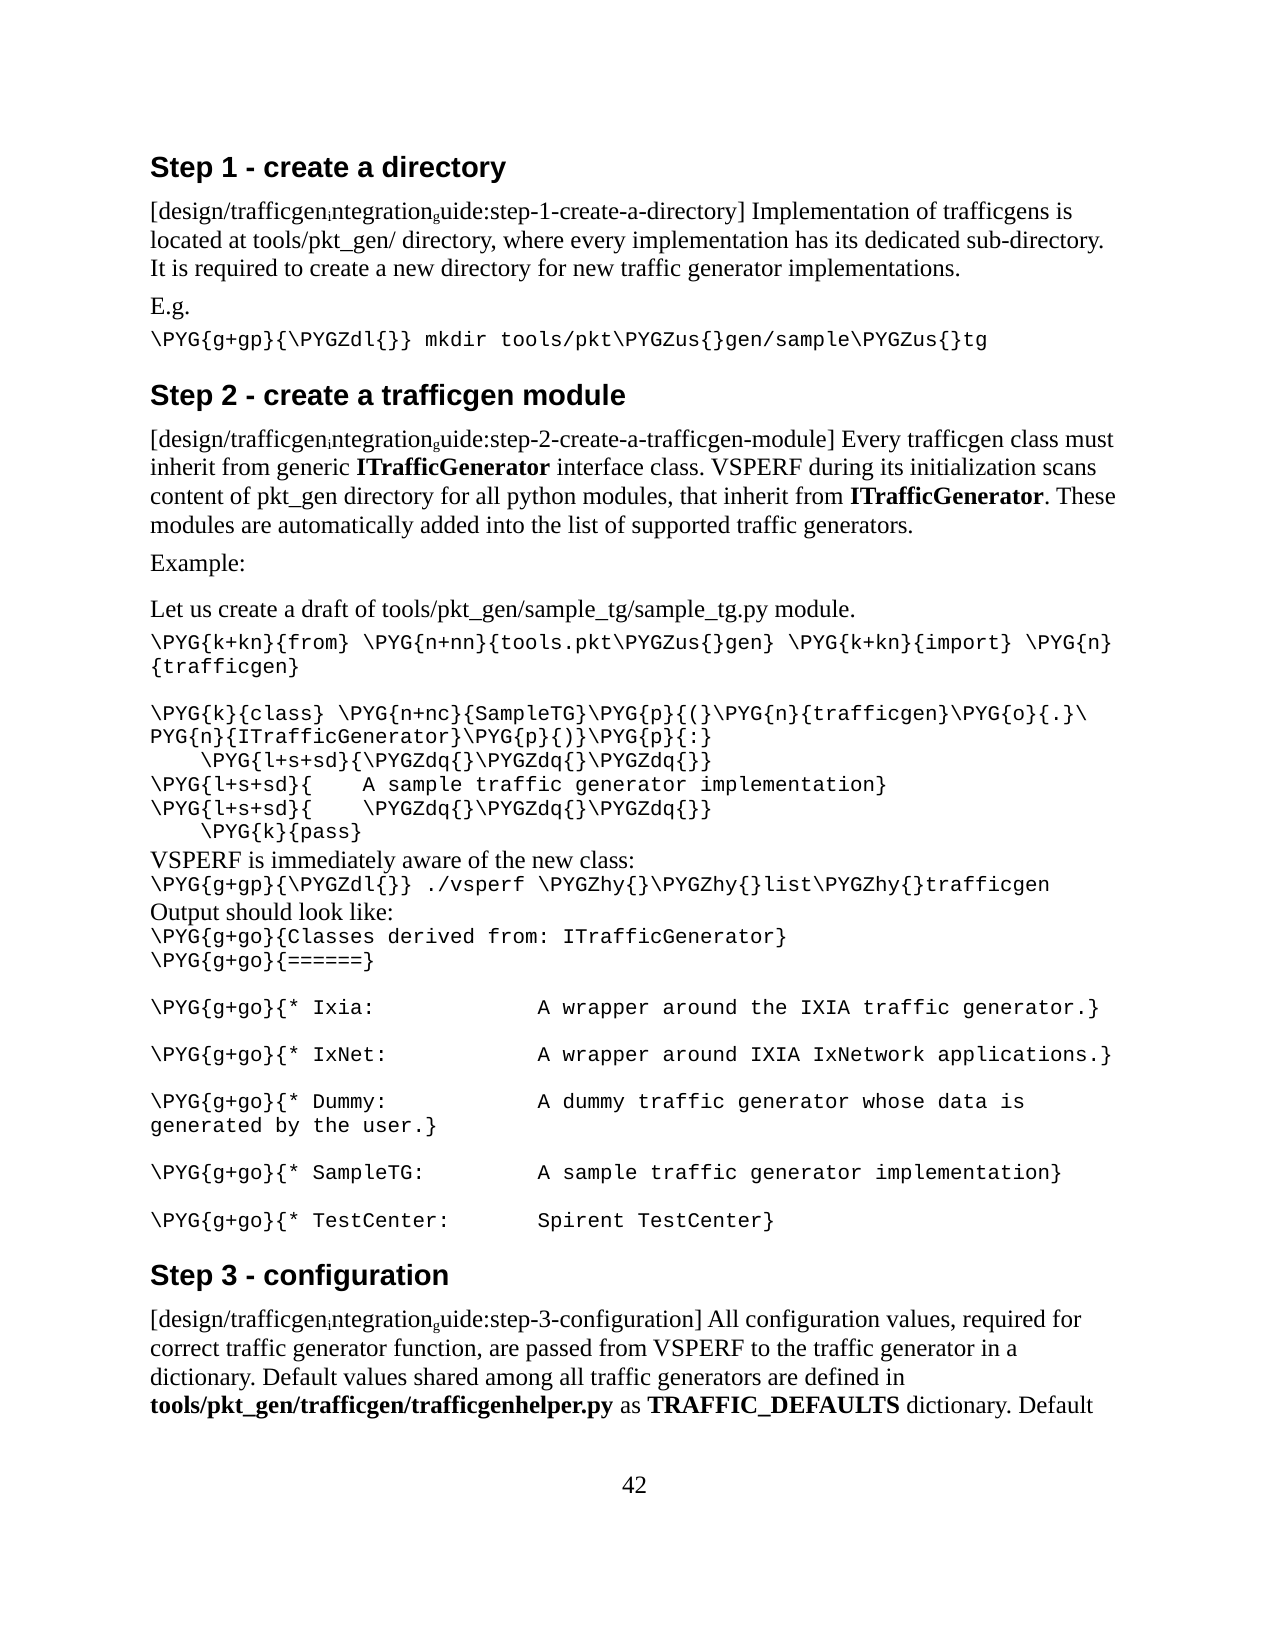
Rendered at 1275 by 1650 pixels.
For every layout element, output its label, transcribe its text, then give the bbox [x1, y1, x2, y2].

text Let us create a draft of tools/pkt_gen/sample_tg/sample_tg.py module. [150, 594, 1125, 623]
text [design/trafficgenintegrationguide:step-1-create-a-directory] Implementation of trafficgens is located at tools/pkt_gen/ directory, where every implementation has its dedicated sub-directory. It is required to create a new directory for new traffic generator implementations. [150, 196, 1125, 282]
text \PYG{g+go}{* TestCenter: Spirent TestCenter} [150, 1210, 1125, 1233]
subtitle Step 3 - configuration [150, 1258, 1125, 1292]
text \PYG{g+go}{======} [150, 949, 1125, 973]
text \PYG{g+gp}{\PYGZdl{}} ./vsperf \PYGZhy{}\PYGZhy{}list\PYGZhy{}trafficgen [150, 873, 1125, 897]
text \PYG{k}{class} \PYG{n+nc}{SampleTG}\PYG{p}{(}\PYG{n}{trafficgen}\PYG{o}{.}\PYG{n}{ITrafficGenerator}\PYG{p}{)}\PYG{p}{:} [150, 703, 1125, 750]
text \PYG{g+go}{Classes derived from: ITrafficGenerator} [150, 926, 1125, 949]
text E.g. [150, 291, 1125, 320]
text \PYG{g+gp}{\PYGZdl{}} mkdir tools/pkt\PYGZus{}gen/sample\PYGZus{}tg [150, 329, 1125, 353]
text Example: [150, 548, 1125, 576]
subtitle Step 2 - create a trafficgen module [150, 378, 1125, 411]
text \PYG{g+go}{* SampleTG: A sample traffic generator implementation} [150, 1162, 1125, 1186]
subtitle Step 1 - create a directory [150, 150, 1125, 183]
text \PYG{g+go}{* Ixia: A wrapper around the IXIA traffic generator.} [150, 997, 1125, 1021]
text [design/trafficgenintegrationguide:step-3-configuration] All configuration values, required for correct traffic generator function, are passed from VSPERF to the traffic generator in a dictionary. Default values shared among all traffic generators are defined in tools/pkt_gen/trafficgen/trafficgenhelper.py as TRAFFIC_DEFAULTS dictionary. Default [150, 1304, 1125, 1419]
text [design/trafficgenintegrationguide:step-2-create-a-trafficgen-module] Every trafficgen class must inherit from generic ITrafficGenerator interface class. VSPERF during its initialization scans content of pkt_gen directory for all python modules, that inherit from ITrafficGenerator. These modules are automatically added into the list of supported traffic generators. [150, 424, 1125, 539]
text \PYG{g+go}{* IxNet: A wrapper around IXIA IxNetwork applications.} [150, 1044, 1125, 1068]
text \PYG{k}{pass} [150, 821, 1125, 845]
text Output should look like: [150, 897, 1125, 926]
text \PYG{l+s+sd}{\PYGZdq{}\PYGZdq{}\PYGZdq{}} [150, 750, 1125, 774]
text \PYG{g+go}{* Dummy: A dummy traffic generator whose data is generated by the user.} [150, 1091, 1125, 1139]
text VSPERF is immediately aware of the new class: [150, 845, 1125, 873]
text \PYG{k+kn}{from} \PYG{n+nn}{tools.pkt\PYGZus{}gen} \PYG{k+kn}{import} \PYG{n}{trafficgen} [150, 632, 1125, 679]
text \PYG{l+s+sd}{ A sample traffic generator implementation} [150, 774, 1125, 797]
text \PYG{l+s+sd}{ \PYGZdq{}\PYGZdq{}\PYGZdq{}} [150, 797, 1125, 821]
